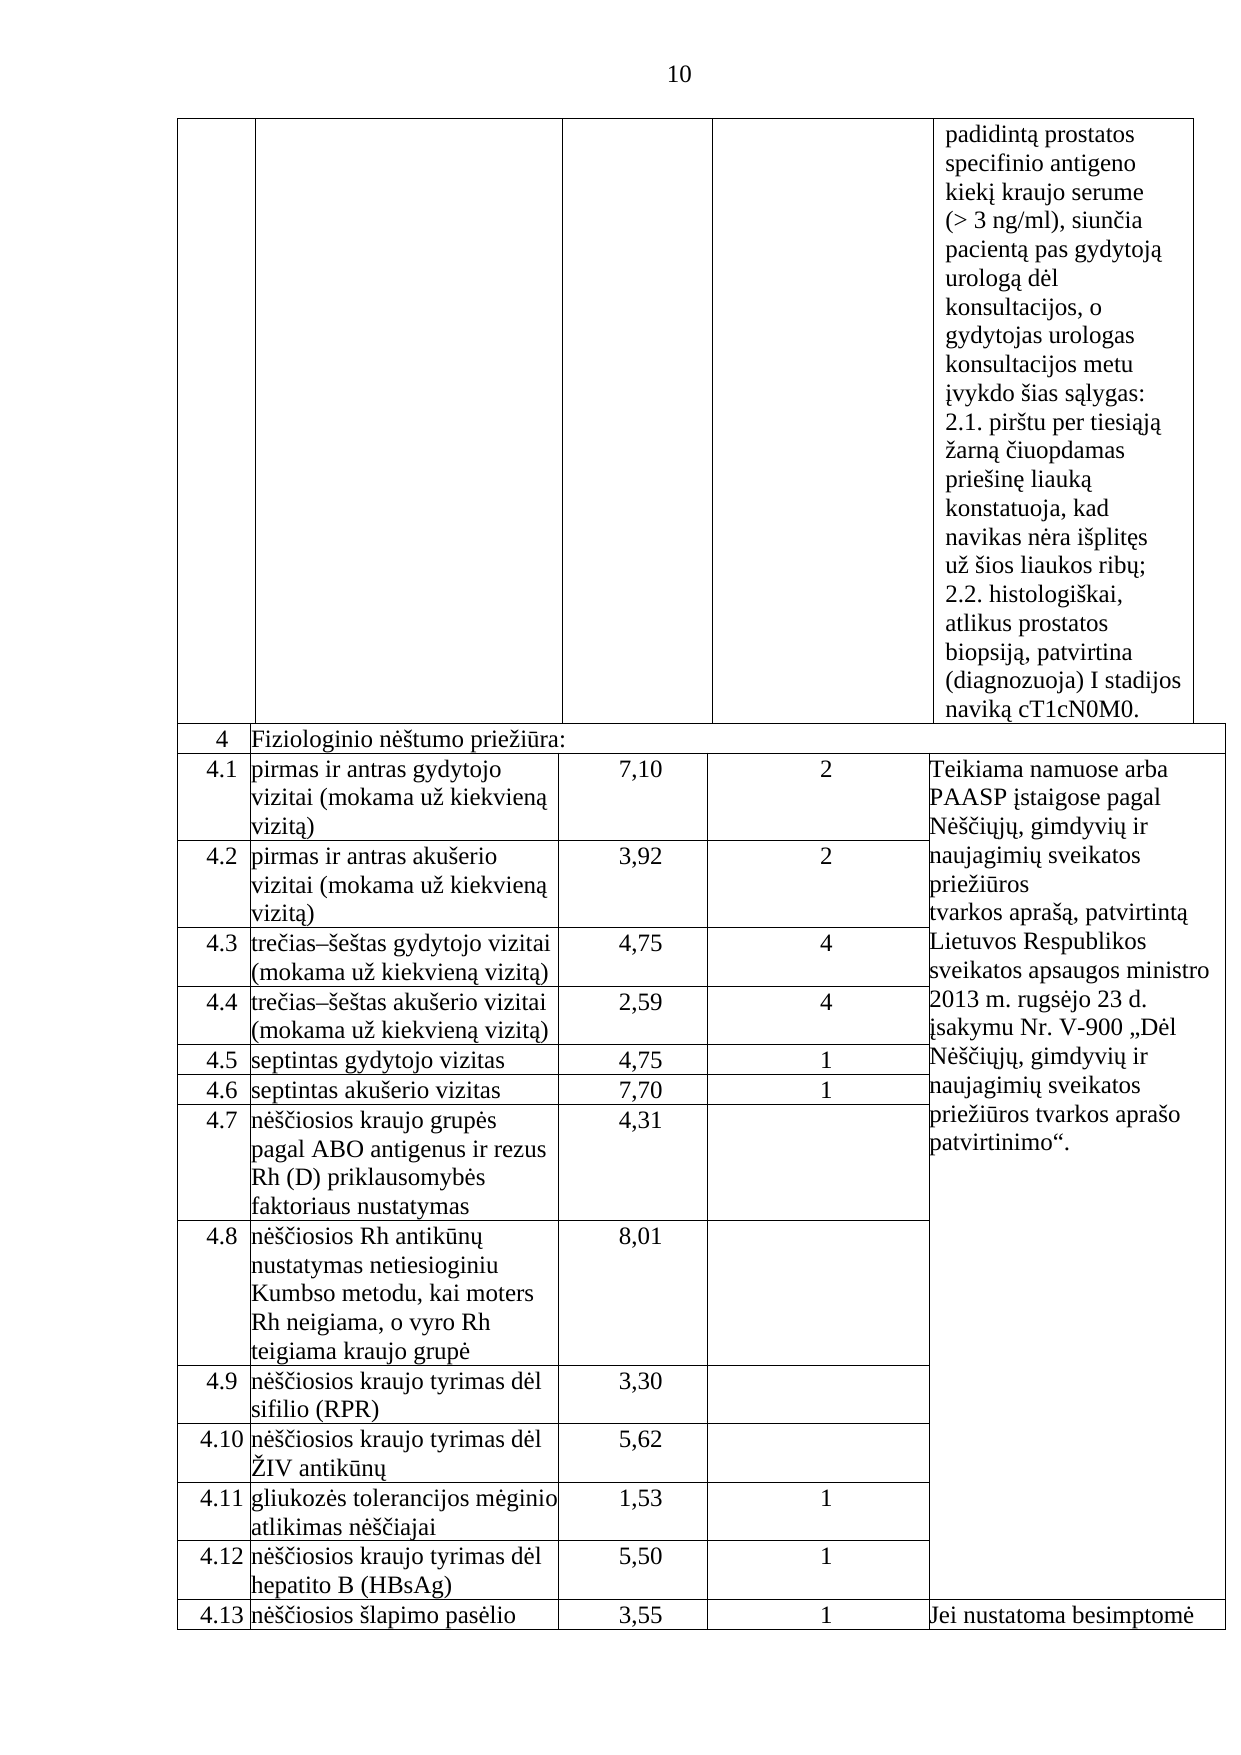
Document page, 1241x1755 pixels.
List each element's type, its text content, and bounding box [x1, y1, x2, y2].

table_cell 4 [708, 928, 929, 986]
table_cell 3,92 [559, 841, 707, 927]
table_cell 5,62 [559, 1424, 707, 1482]
table_cell 3,55 [559, 1600, 707, 1629]
table_cell 4.7 [178, 1105, 250, 1220]
table_cell 5,50 [559, 1541, 707, 1599]
table_cell [708, 1221, 929, 1365]
table_cell 7,70 [559, 1075, 707, 1104]
table_cell 4,75 [559, 1045, 707, 1074]
table_cell 4.13 [178, 1600, 250, 1629]
table_cell 2,59 [559, 987, 707, 1044]
table_cell 4.5 [178, 1045, 250, 1074]
table_cell 4.1 [178, 754, 250, 840]
table_cell 4.12 [178, 1541, 250, 1599]
table_cell 2 [708, 754, 929, 840]
table_cell Teikiama namuose arba PAASP įstaigose pagal Nėščiųjų, gimdyvių ir naujagimių sveikatos priežiūros tvarkos aprašą, patvirtintą Lietuvos Respublikos sveikatos apsaugos ministro 2013 m. rugsėjo 23 d. įsakymu Nr. V-900 „Dėl Nėščiųjų, gimdyvių ir naujagimių sveikatos priežiūros tvarkos aprašo patvirtinimo“. [930, 754, 1225, 1599]
table_cell nėščiosios šlapimo pasėlio [251, 1600, 558, 1629]
table_cell trečias–šeštas akušerio vizitai (mokama už kiekvieną vizitą) [251, 987, 558, 1044]
table_cell 4,31 [559, 1105, 707, 1220]
table_cell Fiziologinio nėštumo priežiūra: [251, 724, 1225, 753]
table_cell 1 [708, 1483, 929, 1540]
table_cell nėščiosios kraujo tyrimas dėl ŽIV antikūnų [251, 1424, 558, 1482]
table_cell 7,10 [559, 754, 707, 840]
table_cell 4,75 [559, 928, 707, 986]
table_cell 4.11 [178, 1483, 250, 1540]
table_cell pirmas ir antras akušerio vizitai (mokama už kiekvieną vizitą) [251, 841, 558, 927]
table_cell [1194, 118, 1225, 723]
table_cell nėščiosios kraujo tyrimas dėl hepatito B (HBsAg) [251, 1541, 558, 1599]
table_cell 1 [708, 1541, 929, 1599]
table_cell pirmas ir antras gydytojo vizitai (mokama už kiekvieną vizitą) [251, 754, 558, 840]
table_cell 4 [178, 724, 250, 753]
table_cell nėščiosios kraujo tyrimas dėl sifilio (RPR) [251, 1366, 558, 1423]
table_cell 1,53 [559, 1483, 707, 1540]
table_cell 4.2 [178, 841, 250, 927]
table_cell septintas akušerio vizitas [251, 1075, 558, 1104]
table_cell 3,30 [559, 1366, 707, 1423]
table_cell nėščiosios kraujo grupės pagal ABO antigenus ir rezus Rh (D) priklausomybės faktoriaus nustatymas [251, 1105, 558, 1220]
table_cell [708, 1366, 929, 1423]
table_cell 1 [708, 1045, 929, 1074]
table_cell 4.10 [178, 1424, 250, 1482]
table_cell [708, 1424, 929, 1482]
table_cell [713, 119, 933, 723]
table_cell [178, 119, 255, 723]
table_cell 8,01 [559, 1221, 707, 1365]
table_cell [256, 119, 562, 723]
table_cell 4.8 [178, 1221, 250, 1365]
table_cell [708, 1105, 929, 1220]
table_cell gliukozės tolerancijos mėginio atlikimas nėščiajai [251, 1483, 558, 1540]
table_cell trečias–šeštas gydytojo vizitai (mokama už kiekvieną vizitą) [251, 928, 558, 986]
table_cell septintas gydytojo vizitas [251, 1045, 558, 1074]
table_cell nėščiosios Rh antikūnų nustatymas netiesioginiu Kumbso metodu, kai moters Rh neigiama, o vyro Rh teigiama kraujo grupė [251, 1221, 558, 1365]
table_cell 1 [708, 1600, 929, 1629]
table_cell 4.4 [178, 987, 250, 1044]
table_cell 4.6 [178, 1075, 250, 1104]
table_cell Jei nustatoma besimptomė [930, 1600, 1225, 1629]
table_cell 1 [708, 1075, 929, 1104]
table_cell 4.3 [178, 928, 250, 986]
table_cell [563, 119, 712, 723]
table_cell 2 [708, 841, 929, 927]
table_cell 4 [708, 987, 929, 1044]
table_cell 4.9 [178, 1366, 250, 1423]
table_cell padidintą prostatos specifinio antigeno kiekį kraujo serume (> 3 ng/ml), siunčia pacientą pas gydytoją urologą dėl konsultacijos, o gydytojas urologas konsultacijos metu įvykdo šias sąlygas: 2.1. pirštu per tiesiąją žarną čiuopdamas priešinę liauką konstatuoja, kad navikas nėra išplitęs už šios liaukos ribų; 2.2. histologiškai, atlikus prostatos biopsiją, patvirtina (diagnozuoja) I stadijos naviką cT1cN0M0. [934, 119, 1193, 723]
